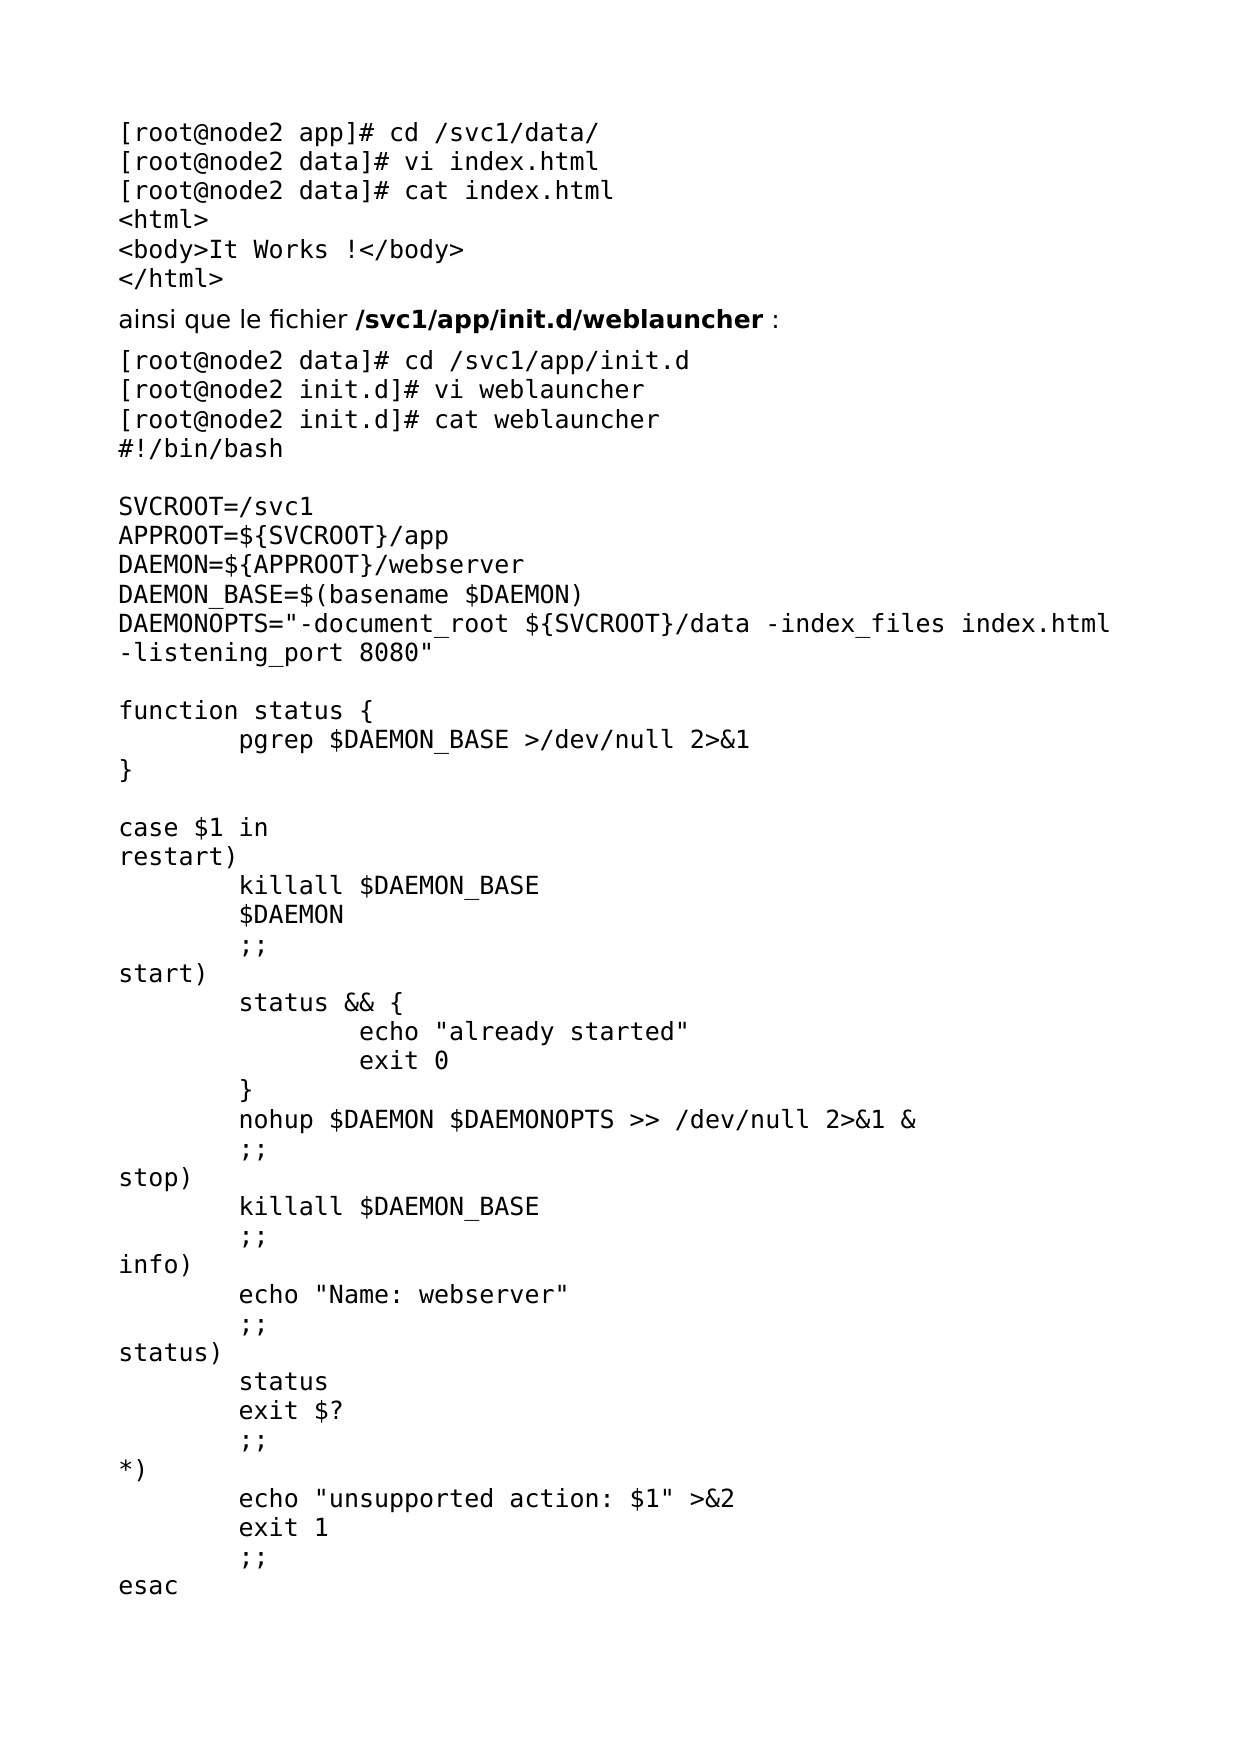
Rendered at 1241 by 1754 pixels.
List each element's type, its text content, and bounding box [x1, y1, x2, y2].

text ainsi que le fichier /svc1/app/init.d/weblauncher : [118, 305, 1122, 334]
text [root@node2 app]# cd /svc1/data/ [root@node2 data]# vi index.html [root@node2 data]# cat index.html <html> <body>It Works !</body> </html> [118, 118, 1122, 293]
text [root@node2 data]# cd /svc1/app/init.d [root@node2 init.d]# vi weblauncher [root@node2 init.d]# cat weblauncher #!/bin/bash SVCROOT=/svc1 APPROOT=${SVCROOT}/app DAEMON=${APPROOT}/webserver DAEMON_BASE=$(basename $DAEMON) DAEMONOPTS="-document_root ${SVCROOT}/data -index_files index.html -listening_port 8080" function status { pgrep $DAEMON_BASE >/dev/null 2>&1 } case $1 in restart) killall $DAEMON_BASE $DAEMON ;; start) status && { echo "already started" exit 0 } nohup $DAEMON $DAEMONOPTS >> /dev/null 2>&1 & ;; stop) killall $DAEMON_BASE ;; info) echo "Name: webserver" ;; status) status exit $? ;; *) echo "unsupported action: $1" >&2 exit 1 ;; esac [118, 347, 1122, 1601]
